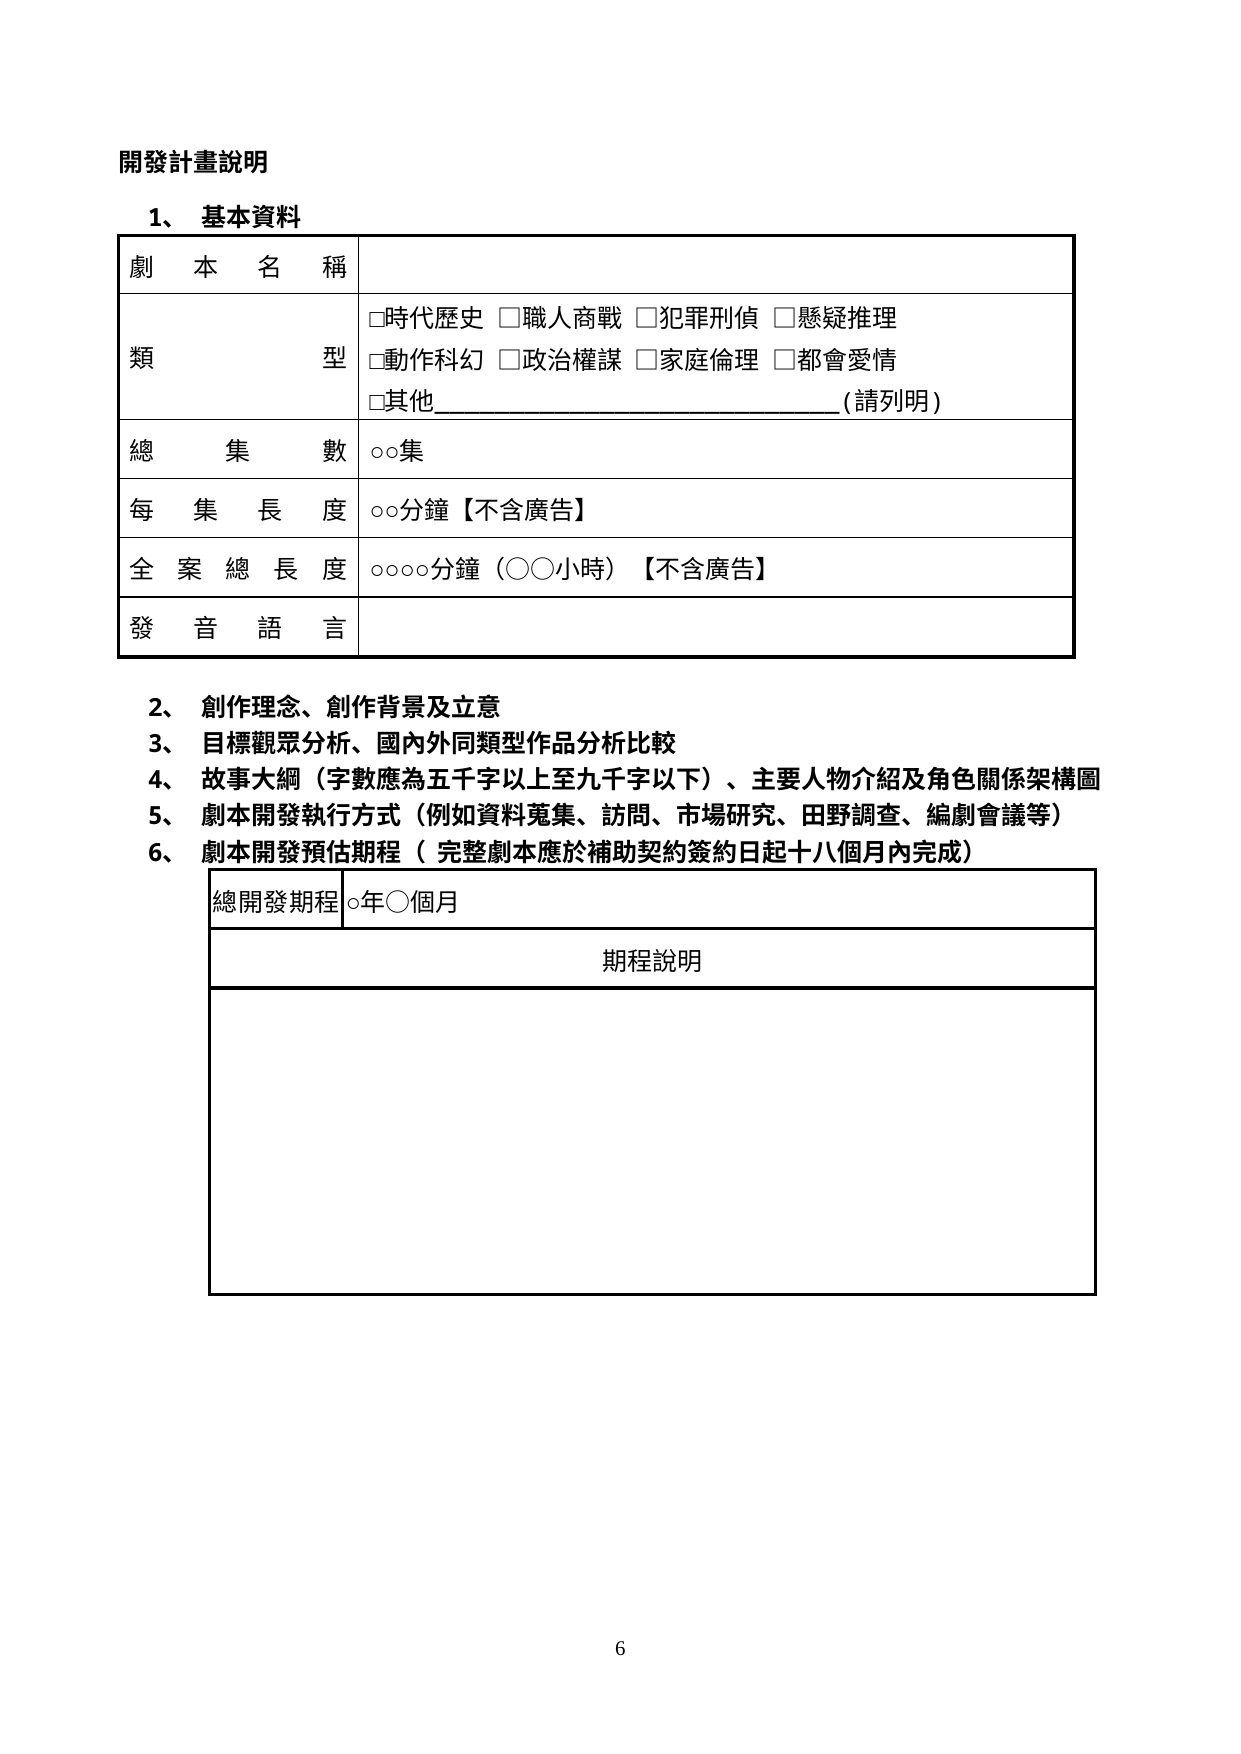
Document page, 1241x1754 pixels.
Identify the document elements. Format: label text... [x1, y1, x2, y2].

table_header ○年○個月 [344, 871, 1094, 927]
table_cell 發音語言 [120, 598, 358, 655]
table_cell 總集數 [120, 420, 358, 478]
table_cell 期程說明 [211, 930, 1094, 986]
subtitle 故事大綱（字數應為五千字以上至九千字以下）、主要人物介紹及角色關係架構圖 [148, 759, 1122, 796]
table_cell [211, 990, 1094, 1293]
subtitle 劇本開發預估期程（ 完整劇本應於補助契約簽約日起十八個月內完成） [148, 832, 1122, 868]
table_header 劇本名稱 [120, 237, 358, 293]
table_cell 類型 [120, 294, 358, 419]
table_cell 全案總長度 [120, 538, 358, 596]
table_cell ○○分鐘【不含廣告】 [359, 479, 1072, 537]
table_cell □時代歷史 □職人商戰 □犯罪刑偵 □懸疑推理 □動作科幻 □政治權謀 □家庭倫理 □都會愛情 □其他___________________________(請列明) [359, 294, 1072, 419]
subtitle 目標觀眾分析、國內外同類型作品分析比較 [148, 723, 1122, 759]
table_cell [359, 598, 1072, 655]
subtitle 劇本開發執行方式（例如資料蒐集、訪問、市場研究、田野調查、編劇會議等） [148, 796, 1122, 832]
subtitle 創作理念、創作背景及立意 [148, 687, 1122, 723]
table_cell 每集長度 [120, 479, 358, 537]
subtitle 基本資料 [148, 198, 1122, 234]
table_cell ○○○○分鐘（○○小時）【不含廣告】 [359, 538, 1072, 596]
table_cell ○○集 [359, 420, 1072, 478]
table_header 總開發期程 [211, 871, 341, 927]
subtitle 開發計畫說明 [118, 143, 1122, 179]
table_header [359, 237, 1072, 293]
